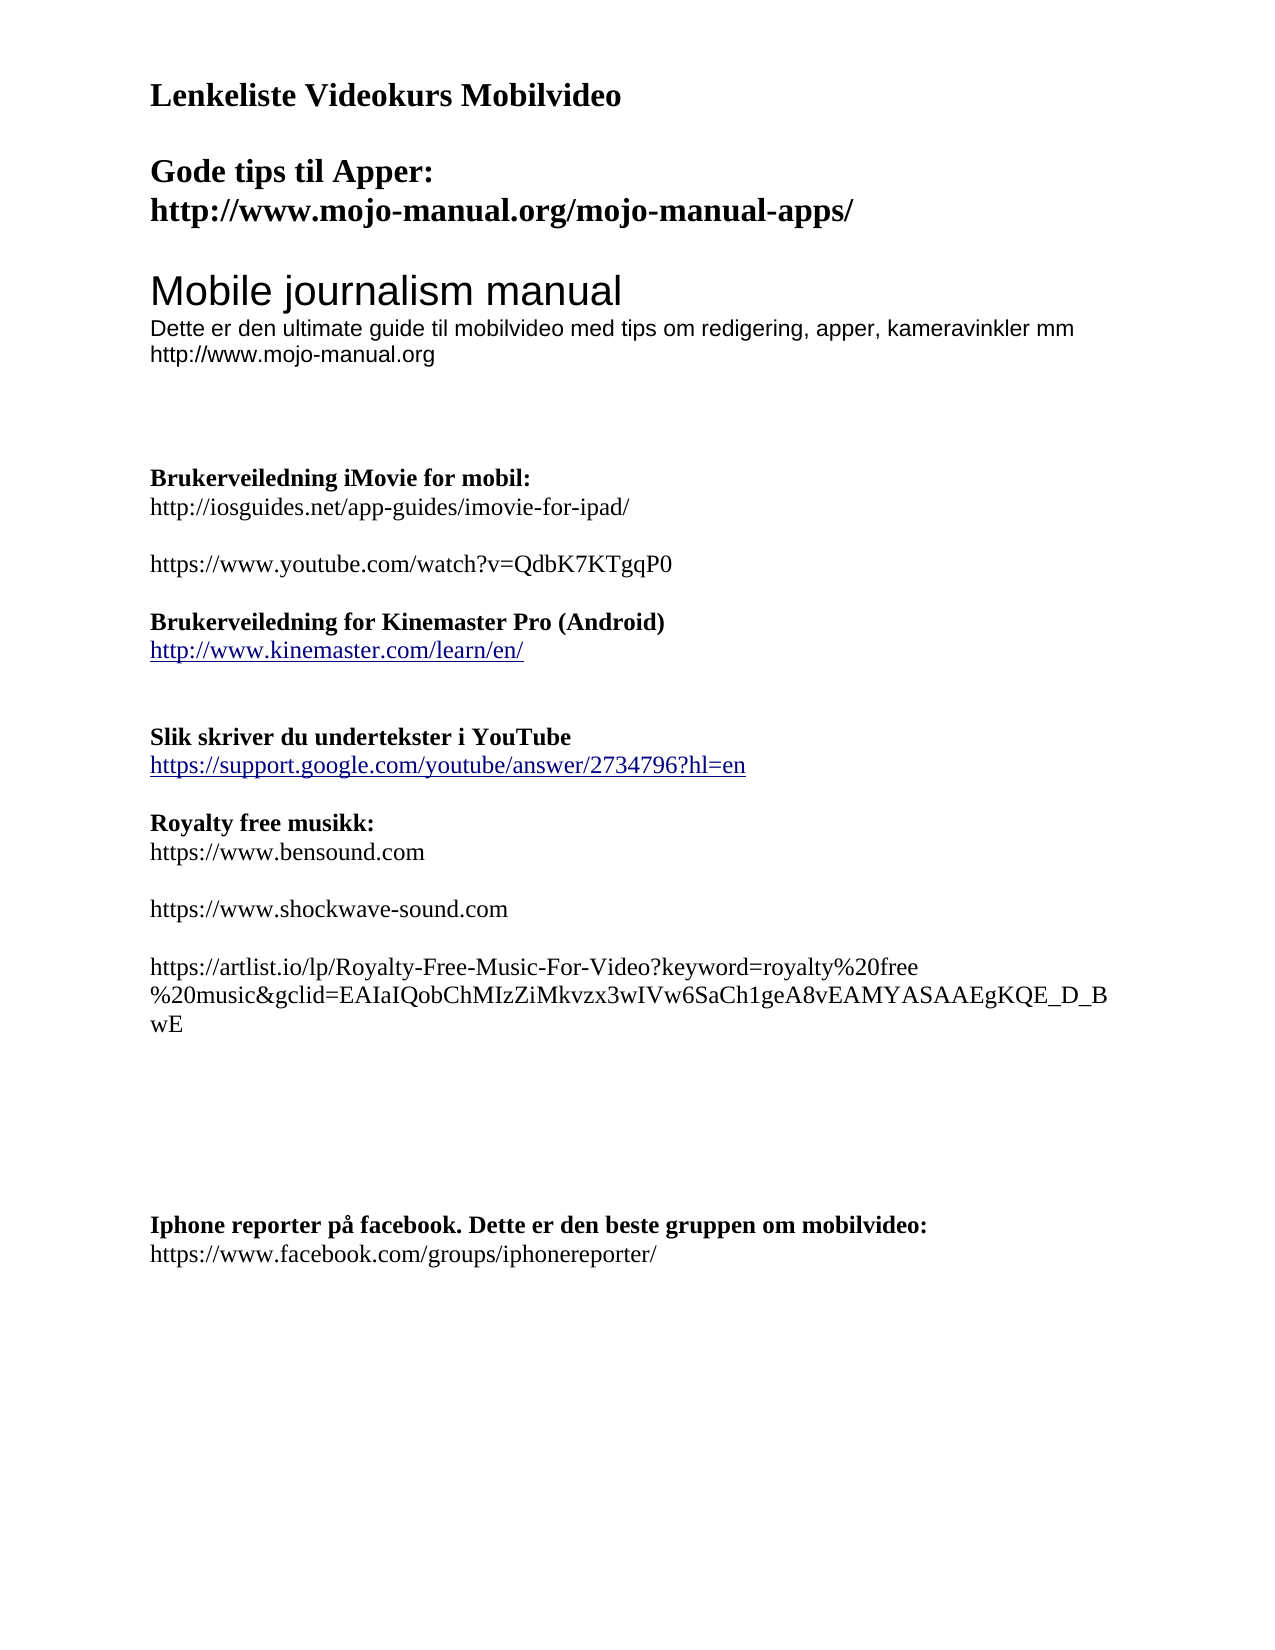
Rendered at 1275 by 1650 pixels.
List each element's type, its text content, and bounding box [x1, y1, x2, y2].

text Royalty free musikk: [150, 808, 1125, 837]
text http://iosguides.net/app-guides/imovie-for-ipad/ [150, 492, 1125, 521]
text https://www.facebook.com/groups/iphonereporter/ [150, 1239, 1125, 1268]
text Brukerveiledning iMovie for mobil: [150, 463, 1125, 492]
text http://www.mojo-manual.org [150, 341, 1125, 367]
text Iphone reporter på facebook. Dette er den beste gruppen om mobilvideo: [150, 1211, 1125, 1239]
text https://www.bensound.com [150, 837, 1125, 866]
text https://www.shockwave-sound.com [150, 894, 1125, 923]
text https://artlist.io/lp/Royalty-Free-Music-For-Video?keyword=royalty%20free%20music&gclid=EAIaIQobChMIzZiMkvzx3wIVw6SaCh1geA8vEAMYASAAEgKQE_D_BwE [150, 952, 1125, 1038]
text Gode tips til Apper: [150, 152, 1125, 190]
text Brukerveiledning for Kinemaster Pro (Android) [150, 607, 1125, 636]
text https://support.google.com/youtube/answer/2734796?hl=en [150, 751, 1125, 779]
text http://www.kinemaster.com/learn/en/ [150, 636, 1125, 664]
text Slik skriver du undertekster i YouTube [150, 722, 1125, 751]
text http://www.mojo-manual.org/mojo-manual-apps/ [150, 190, 1125, 228]
text Lenkeliste Videokurs Mobilvideo [150, 75, 1125, 113]
text https://www.youtube.com/watch?v=QdbK7KTgqP0 [150, 549, 1125, 578]
text Mobile journalism manual [150, 267, 1125, 314]
text Dette er den ultimate guide til mobilvideo med tips om redigering, apper, kameravinkler mm [150, 314, 1125, 341]
